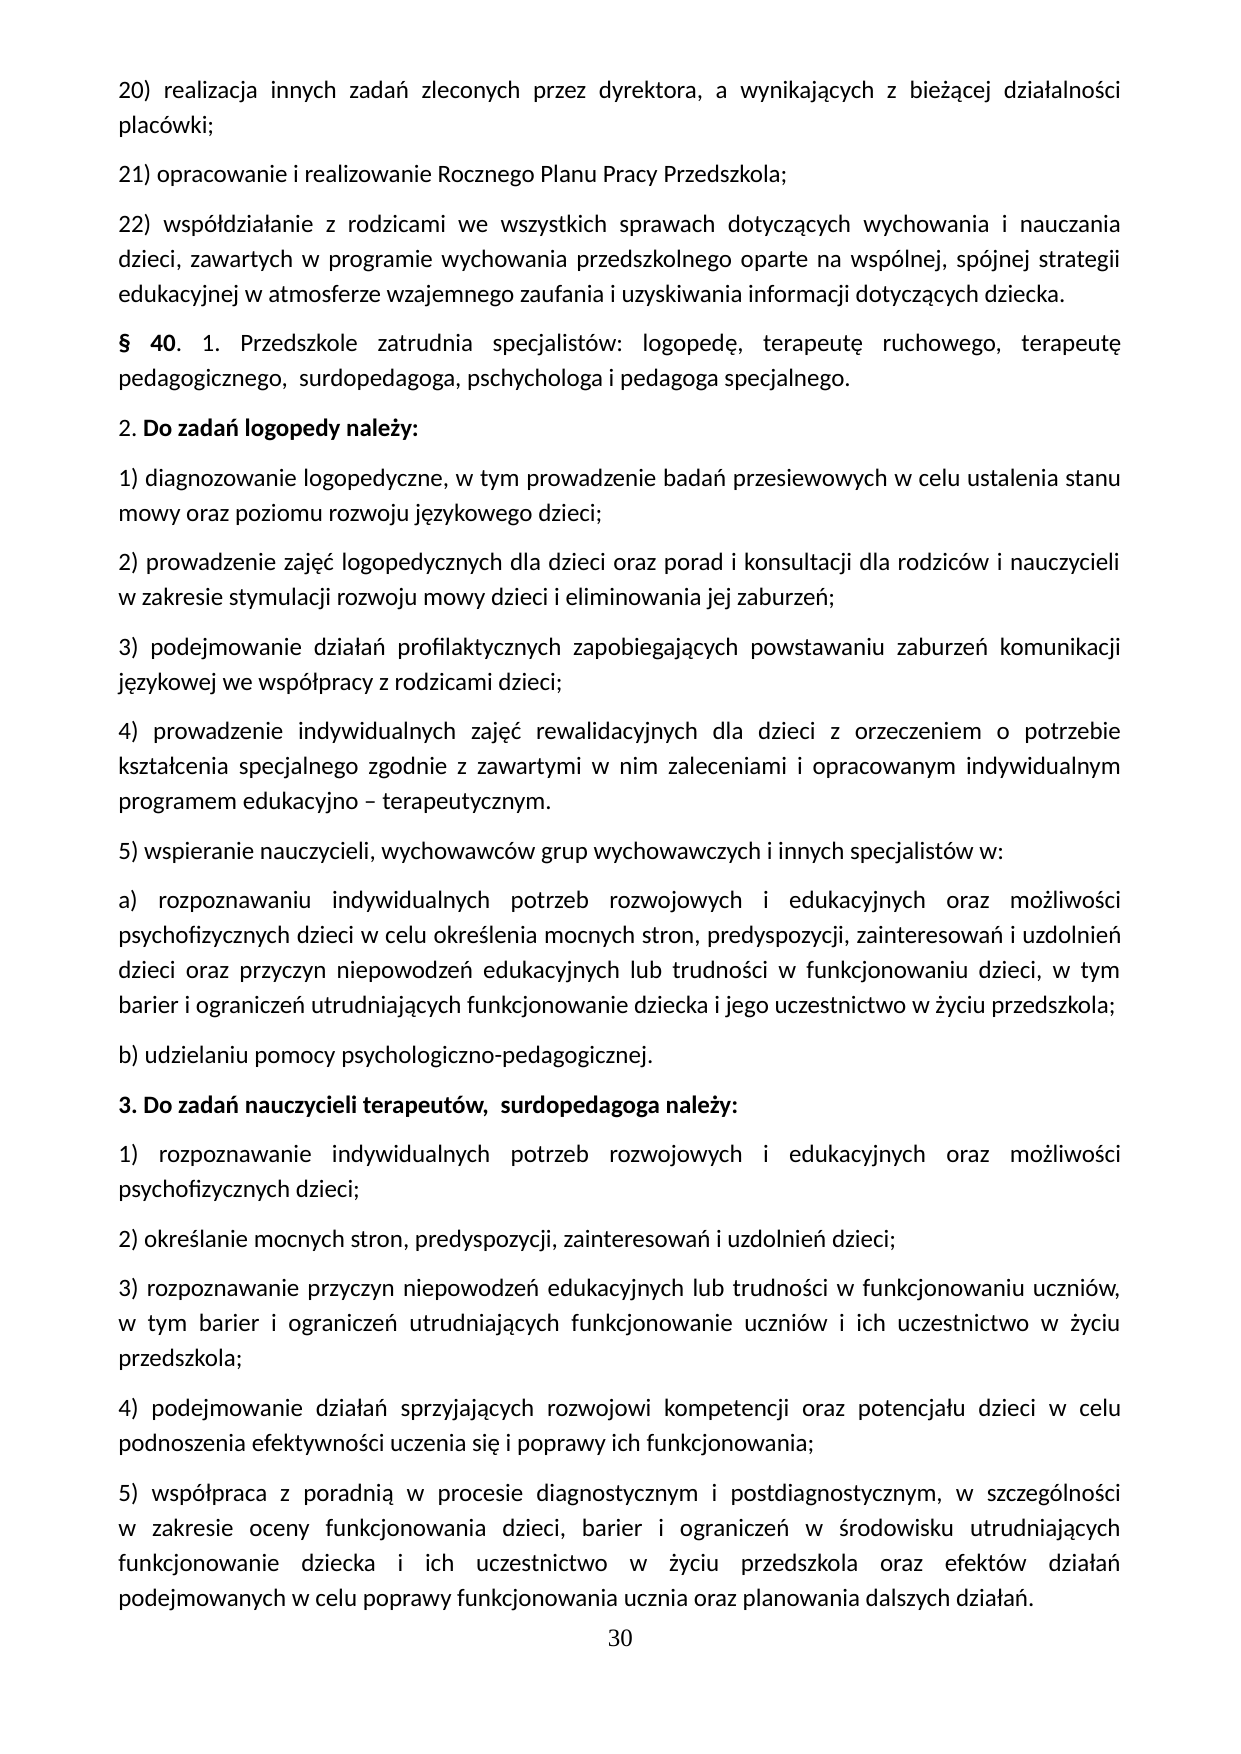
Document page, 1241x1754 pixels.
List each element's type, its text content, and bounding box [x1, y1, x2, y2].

text 3) rozpoznawanie przyczyn niepowodzeń edukacyjnych lub trudności w funkcjonowaniu uczniów, w tym barier i ograniczeń utrudniających funkcjonowanie uczniów i ich uczestnictwo w życiu przedszkola; [118, 1272, 1122, 1373]
text 5) wspieranie nauczycieli, wychowawców grup wychowawczych i innych specjalistów w: [118, 835, 1122, 866]
text a) rozpoznawaniu indywidualnych potrzeb rozwojowych i edukacyjnych oraz możliwości psychofizycznych dzieci w celu określenia mocnych stron, predyspozycji, zainteresowań i uzdolnień dzieci oraz przyczyn niepowodzeń edukacyjnych lub trudności w funkcjonowaniu dzieci, w tym barier i ograniczeń utrudniających funkcjonowanie dziecka i jego uczestnictwo w życiu przedszkola; [118, 884, 1122, 1020]
text 21) opracowanie i realizowanie Rocznego Planu Pracy Przedszkola; [118, 158, 1122, 189]
text 3. Do zadań nauczycieli terapeutów, surdopedagoga należy: [118, 1089, 1122, 1119]
text b) udzielaniu pomocy psychologiczno-pedagogicznej. [118, 1039, 1122, 1070]
text 4) podejmowanie działań sprzyjających rozwojowi kompetencji oraz potencjału dzieci w celu podnoszenia efektywności uczenia się i poprawy ich funkcjonowania; [118, 1392, 1122, 1458]
text 4) prowadzenie indywidualnych zajęć rewalidacyjnych dla dzieci z orzeczeniem o potrzebie kształcenia specjalnego zgodnie z zawartymi w nim zaleceniami i opracowanym indywidualnym programem edukacyjno – terapeutycznym. [118, 715, 1122, 816]
text 1) diagnozowanie logopedyczne, w tym prowadzenie badań przesiewowych w celu ustalenia stanu mowy oraz poziomu rozwoju językowego dzieci; [118, 462, 1122, 527]
text 20) realizacja innych zadań zleconych przez dyrektora, a wynikających z bieżącej działalności placówki; [118, 74, 1122, 139]
text 5) współpraca z poradnią w procesie diagnostycznym i postdiagnostycznym, w szczególności w zakresie oceny funkcjonowania dzieci, barier i ograniczeń w środowisku utrudniających funkcjonowanie dziecka i ich uczestnictwo w życiu przedszkola oraz efektów działań podejmowanych w celu poprawy funkcjonowania ucznia oraz planowania dalszych działań. [118, 1477, 1122, 1612]
text 2) prowadzenie zajęć logopedycznych dla dzieci oraz porad i konsultacji dla rodziców i nauczycieli w zakresie stymulacji rozwoju mowy dzieci i eliminowania jej zaburzeń; [118, 546, 1122, 612]
text 2) określanie mocnych stron, predyspozycji, zainteresowań i uzdolnień dzieci; [118, 1223, 1122, 1253]
text 3) podejmowanie działań profilaktycznych zapobiegających powstawaniu zaburzeń komunikacji językowej we współpracy z rodzicami dzieci; [118, 631, 1122, 696]
text 22) współdziałanie z rodzicami we wszystkich sprawach dotyczących wychowania i nauczania dzieci, zawartych w programie wychowania przedszkolnego oparte na wspólnej, spójnej strategii edukacyjnej w atmosferze wzajemnego zaufania i uzyskiwania informacji dotyczących dziecka. [118, 208, 1122, 308]
text § 40. 1. Przedszkole zatrudnia specjalistów: logopedę, terapeutę ruchowego, terapeutę pedagogicznego, surdopedagoga, pschychologa i pedagoga specjalnego. [118, 327, 1122, 393]
text 2. Do zadań logopedy należy: [118, 412, 1122, 443]
text 1) rozpoznawanie indywidualnych potrzeb rozwojowych i edukacyjnych oraz możliwości psychofizycznych dzieci; [118, 1138, 1122, 1204]
